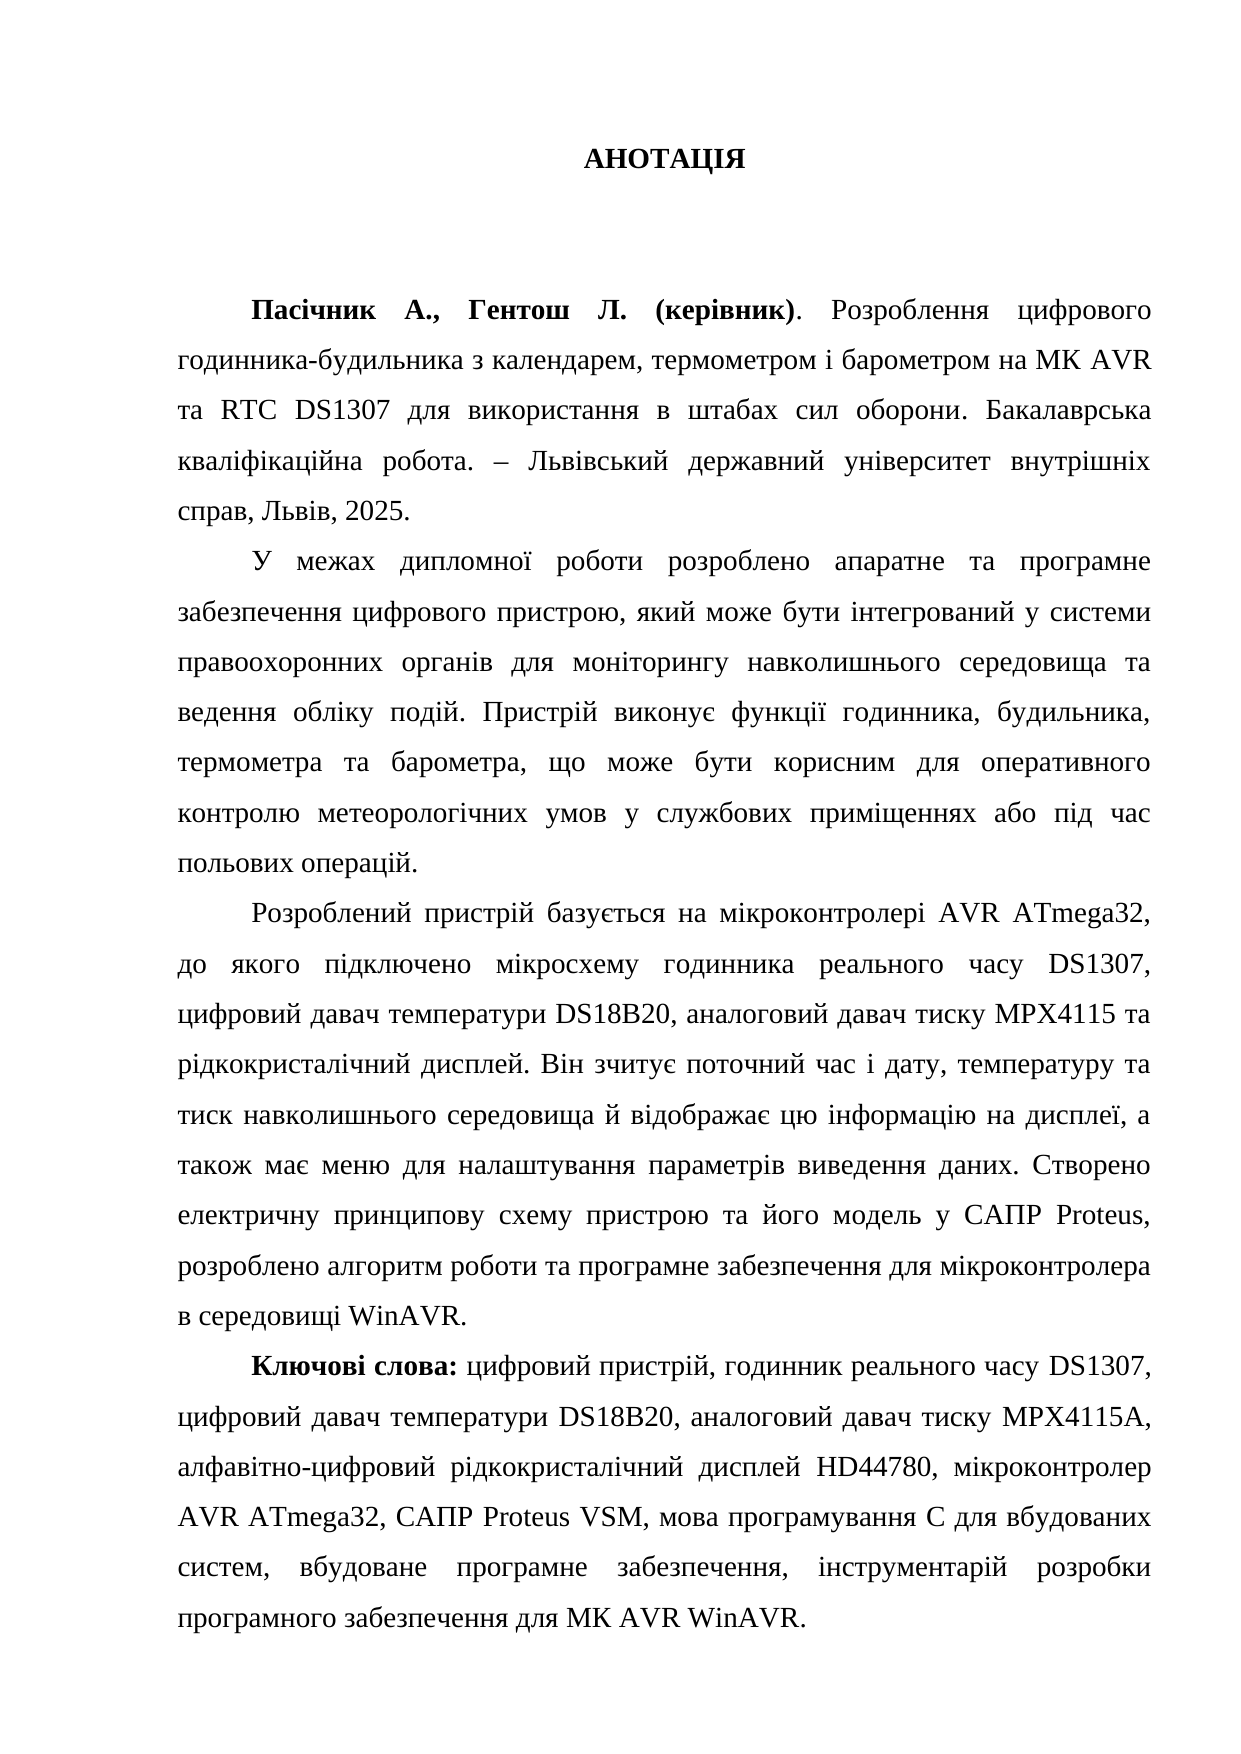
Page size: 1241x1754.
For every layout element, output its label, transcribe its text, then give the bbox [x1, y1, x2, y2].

text Ключові слова: цифровий пристрій, годинник реального часу DS1307, цифровий давач температури DS18B20, аналоговий давач тиску MPX4115A, алфавітно-цифровий рідкокристалічний дисплей HD44780, мікроконтролер AVR ATmega32, САПР Proteus VSM, мова програмування C для вбудованих систем, вбудоване програмне забезпечення, інструментарій розробки програмного забезпечення для МК AVR WinAVR. [177, 1348, 1152, 1633]
text Анотація [177, 141, 1152, 174]
text Розроблений пристрій базується на мікроконтролері AVR ATmega32, до якого підключено мікросхему годинника реального часу DS1307, цифровий давач температури DS18B20, аналоговий давач тиску MPX4115 та рідкокристалічний дисплей. Він зчитує поточний час і дату, температуру та тиск навколишнього середовища й відображає цю інформацію на дисплеї, а також має меню для налаштування параметрів виведення даних. Створено електричну принципову схему пристрою та його модель у САПР Proteus, розроблено алгоритм роботи та програмне забезпечення для мікроконтролера в середовищі WinAVR. [177, 896, 1152, 1332]
text У межах дипломної роботи розроблено апаратне та програмне забезпечення цифрового пристрою, який може бути інтегрований у системи правоохоронних органів для моніторингу навколишнього середовища та ведення обліку подій. Пристрій виконує функції годинника, будильника, термометра та барометра, що може бути корисним для оперативного контролю метеорологічних умов у службових приміщеннях або під час польових операцій. [177, 543, 1152, 879]
text Пасічник А., Гентош Л. (керівник). Розроблення цифрового годинника-будильника з календарем, термометром і барометром на МК AVR та RTC DS1307 для використання в штабах сил оборони. Бакалаврська кваліфікаційна робота. – Львівський державний університет внутрішніх справ, Львів, 2025. [177, 292, 1152, 527]
